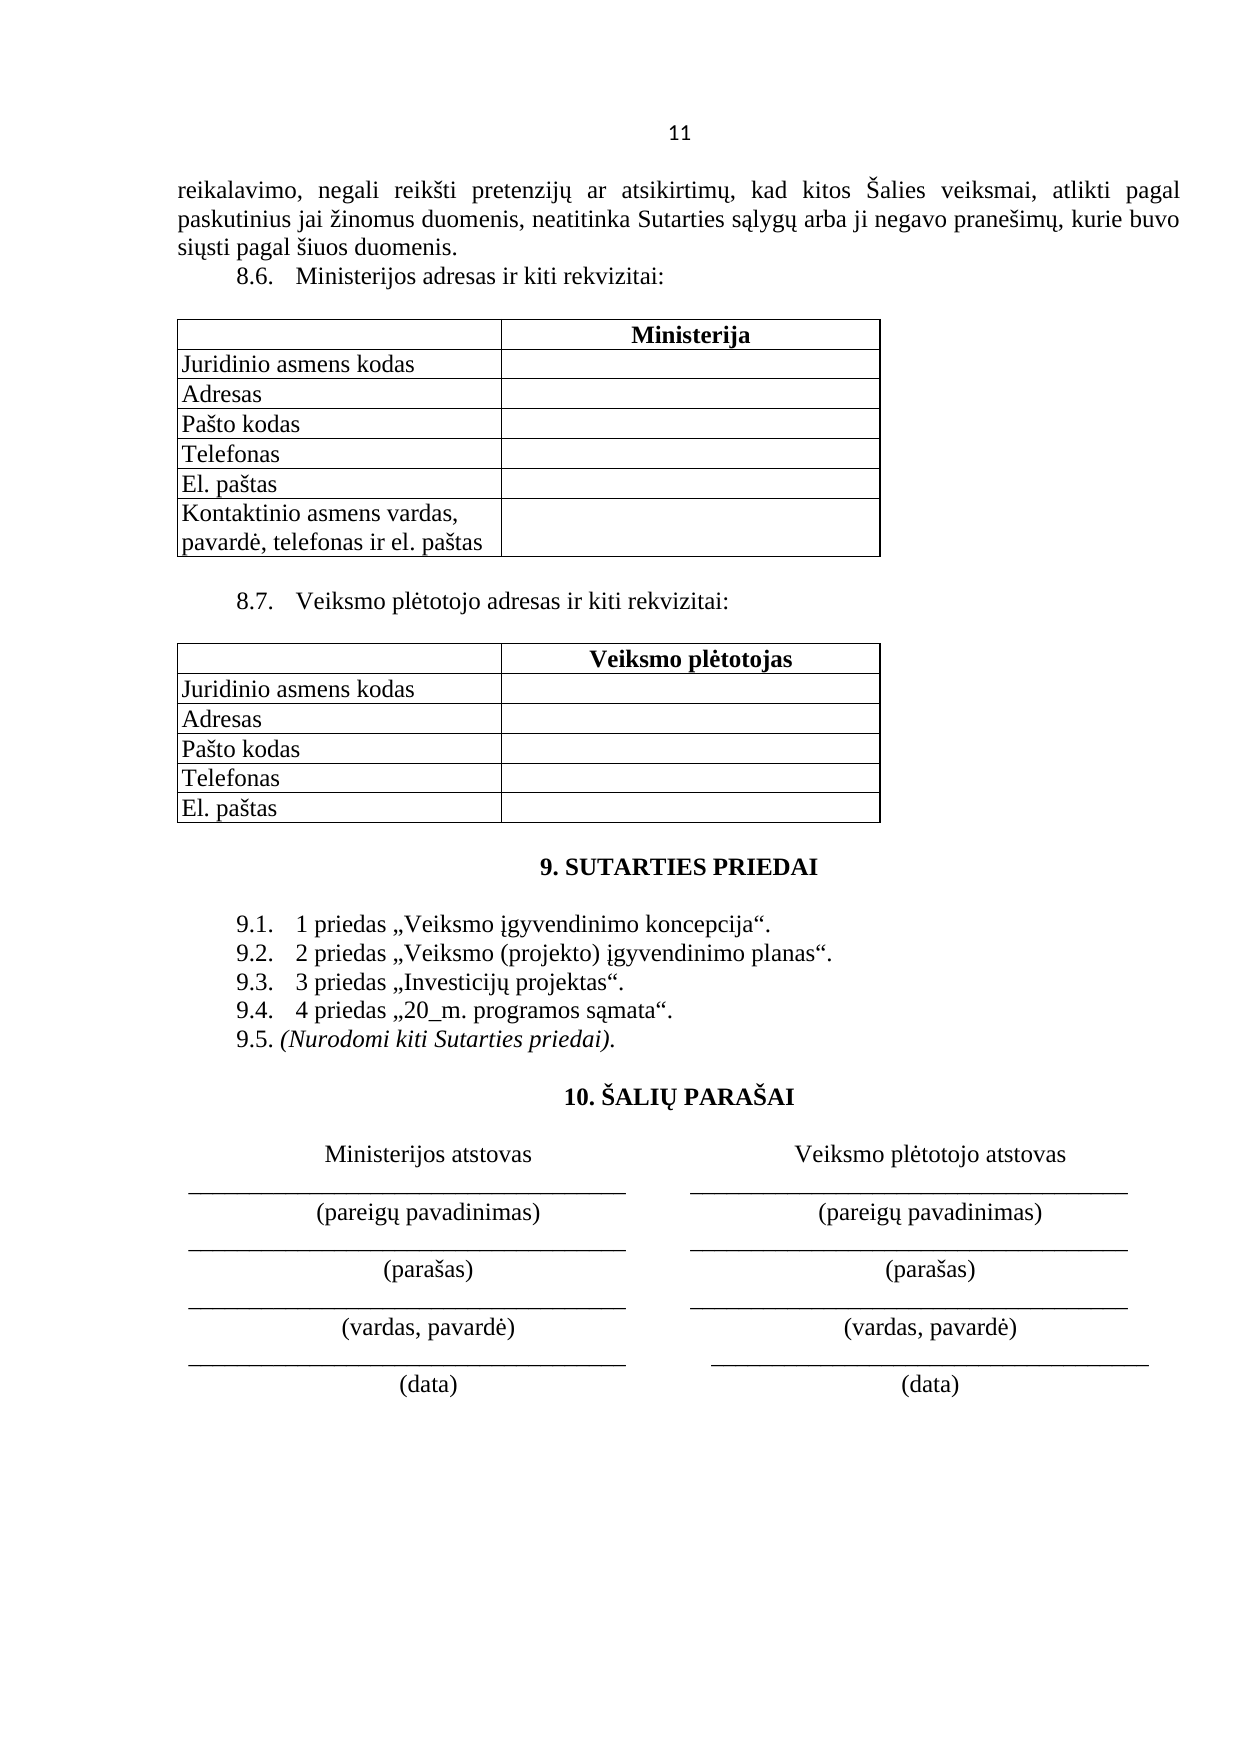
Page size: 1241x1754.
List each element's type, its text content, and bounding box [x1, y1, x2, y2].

text 9.3. 3 priedas „Investicijų projektas“. [177, 967, 1181, 996]
table_header Veiksmo plėtotojas [502, 644, 879, 673]
table_cell [502, 499, 879, 556]
table_header Ministerijos atstovas [177, 1139, 679, 1168]
table_cell [502, 439, 879, 468]
table_cell (parašas) [679, 1226, 1181, 1283]
table_cell [502, 793, 879, 822]
table_cell (pareigų pavadinimas) [679, 1168, 1181, 1226]
table_cell (parašas) [177, 1226, 679, 1283]
table_cell Juridinio asmens kodas [178, 674, 501, 703]
table_cell (vardas, pavardė) (data) [177, 1283, 679, 1398]
text 10. ŠALIŲ PARAŠAI [177, 1082, 1181, 1111]
table_cell [502, 469, 879, 497]
table_header [178, 320, 501, 348]
table_cell Juridinio asmens kodas [178, 350, 501, 378]
table_cell Telefonas [178, 439, 501, 468]
table_cell (pareigų pavadinimas) [177, 1168, 679, 1226]
text 9.1. 1 priedas „Veiksmo įgyvendinimo koncepcija“. [177, 909, 1181, 938]
table_cell Adresas [178, 704, 501, 733]
text 9.5. (Nurodomi kiti Sutarties priedai). [177, 1024, 1181, 1053]
text 9.4. 4 priedas „20_m. programos sąmata“. [177, 996, 1181, 1024]
table_cell Pašto kodas [178, 409, 501, 438]
table_cell [502, 704, 879, 733]
table_header Veiksmo plėtotojo atstovas [679, 1139, 1181, 1168]
table_cell [502, 379, 879, 408]
table_cell Kontaktinio asmens vardas, pavardė, telefonas ir el. paštas [178, 499, 501, 556]
text 9.2. 2 priedas „Veiksmo (projekto) įgyvendinimo planas“. [177, 938, 1181, 967]
text 8.6. Ministerijos adresas ir kiti rekvizitai: [177, 261, 1181, 290]
table_header Ministerija [502, 320, 879, 348]
table_cell [502, 409, 879, 438]
table_cell El. paštas [178, 469, 501, 497]
table_cell Telefonas [178, 764, 501, 792]
table_cell (vardas, pavardė) (data) [679, 1283, 1181, 1398]
table_cell Pašto kodas [178, 734, 501, 762]
text 8.7. Veiksmo plėtotojo adresas ir kiti rekvizitai: [236, 586, 1181, 614]
table_cell [502, 350, 879, 378]
table_cell Adresas [178, 379, 501, 408]
table_header [178, 644, 501, 673]
text 9. SUTARTIES PRIEDAI [177, 852, 1181, 881]
table_cell [502, 764, 879, 792]
table_cell [502, 734, 879, 762]
text reikalavimo, negali reikšti pretenzijų ar atsikirtimų, kad kitos Šalies veiksmai, atlikti pagal paskutinius jai žinomus duomenis, neatitinka Sutarties sąlygų arba ji negavo pranešimų, kurie buvo siųsti pagal šiuos duomenis. [177, 175, 1181, 261]
table_cell [502, 674, 879, 703]
table_cell El. paštas [178, 793, 501, 822]
